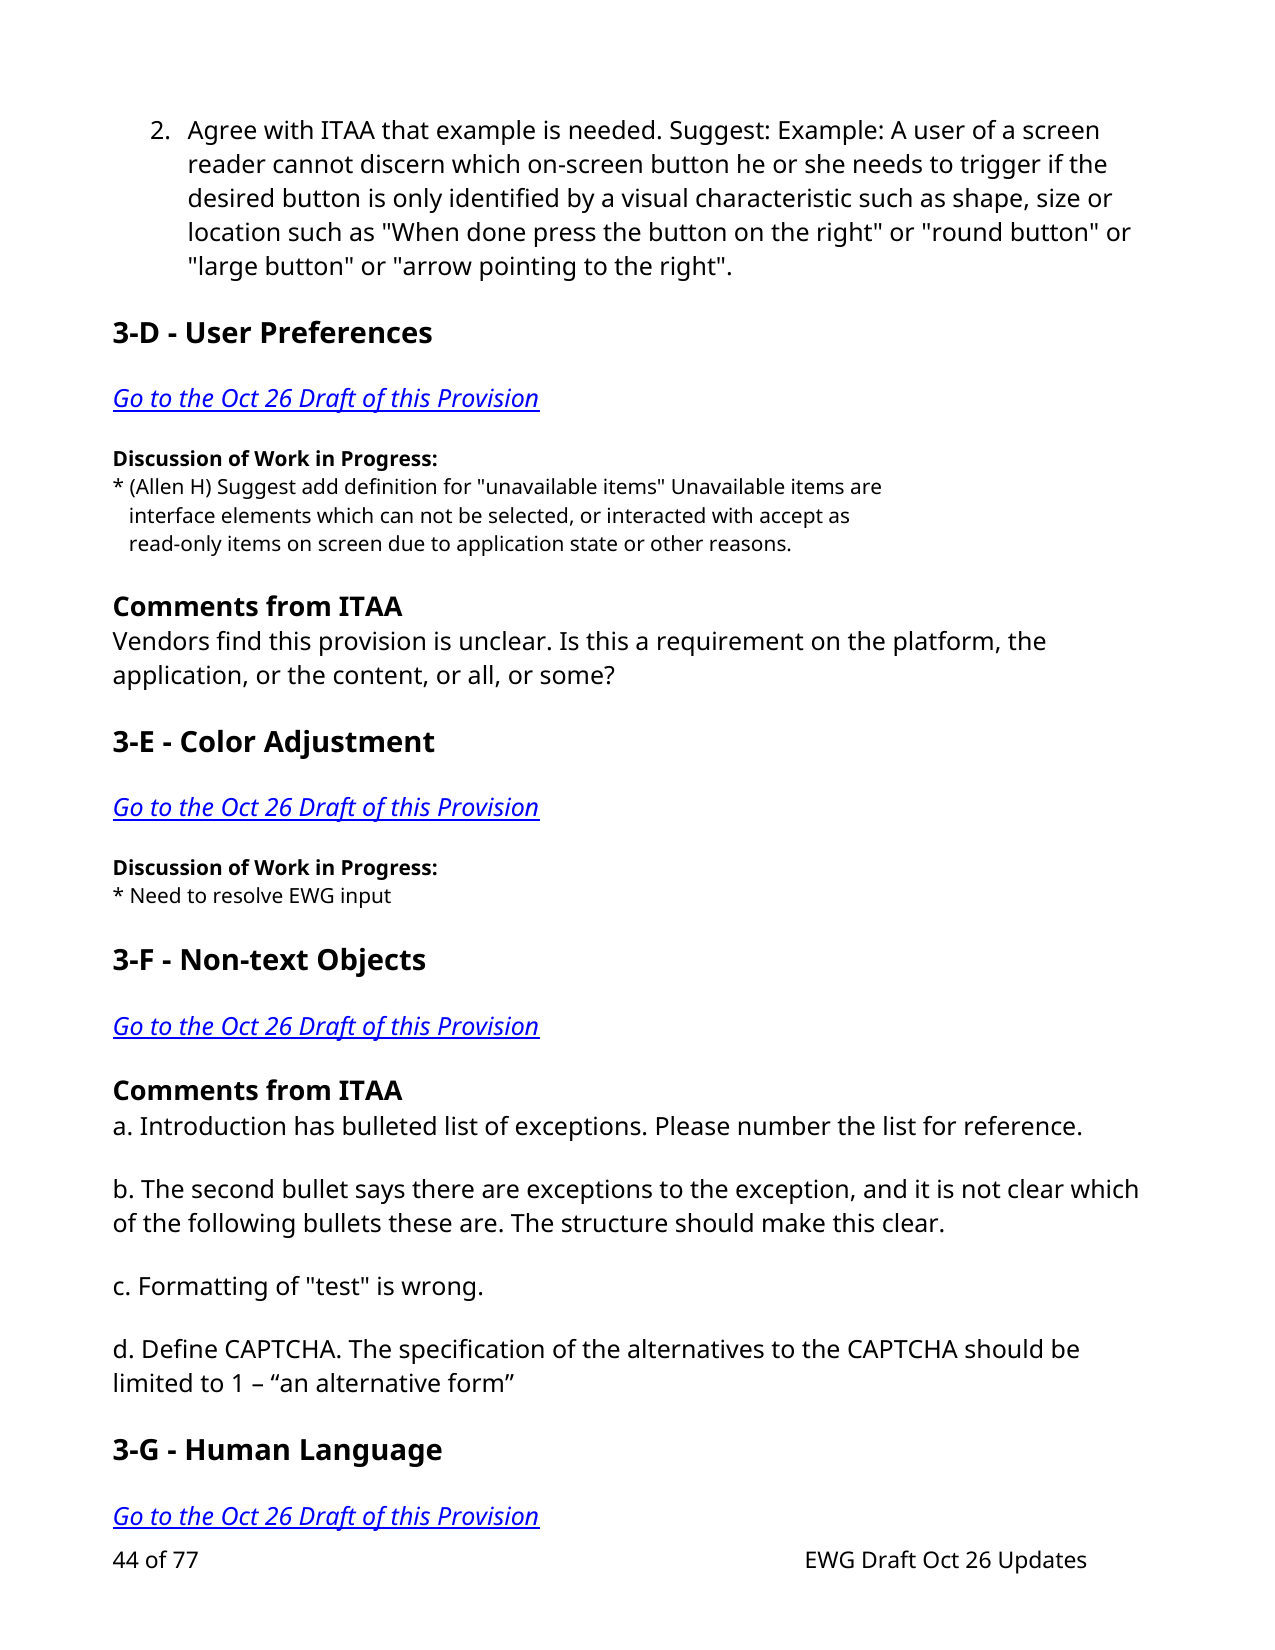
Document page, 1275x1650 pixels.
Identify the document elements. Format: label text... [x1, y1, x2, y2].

text d. Define CAPTCHA. The specification of the alternatives to the CAPTCHA should be limited to 1 – “an alternative form” [112, 1332, 1162, 1400]
text Discussion of Work in Progress: [112, 444, 1162, 472]
text Comments from ITAA a. Introduction has bulleted list of exceptions. Please number the list for reference. [112, 1071, 1162, 1142]
subtitle 3-D - User Preferences [112, 312, 1162, 352]
text Go to the Oct 26 Draft of this Provision [112, 1008, 1162, 1042]
subtitle 3-E - Color Adjustment [112, 721, 1162, 761]
subtitle 3-G - Human Language [112, 1429, 1162, 1469]
text Comments from ITAA Vendors find this provision is unclear. Is this a requirement on the platform, the application, or the content, or all, or some? [112, 587, 1162, 692]
text c. Formatting of "test" is wrong. [112, 1269, 1162, 1303]
text * (Allen H) Suggest add definition for "unavailable items" Unavailable items are [112, 472, 1162, 501]
text b. The second bullet says there are exceptions to the exception, and it is not clear which of the following bullets these are. The structure should make this clear. [112, 1171, 1162, 1239]
text Go to the Oct 26 Draft of this Provision [112, 790, 1162, 824]
subtitle 3-F - Non-text Objects [112, 939, 1162, 979]
text Go to the Oct 26 Draft of this Provision [112, 1498, 1162, 1532]
text Discussion of Work in Progress: [112, 853, 1162, 882]
text * Need to resolve EWG input [112, 882, 1162, 910]
text Go to the Oct 26 Draft of this Provision [112, 381, 1162, 415]
text read-only items on screen due to application state or other reasons. [112, 529, 1162, 558]
list Agree with ITAA that example is needed. Suggest: Example: A user of a screen reader cannot discern which on-screen button he or she needs to trigger if the desired button is only identified by a visual characteristic such as shape, size or location such as "When done press the button on the right" or "round button" or "large button" or "arrow pointing to the right". [150, 112, 1162, 283]
text interface elements which can not be selected, or interacted with accept as [112, 501, 1162, 529]
